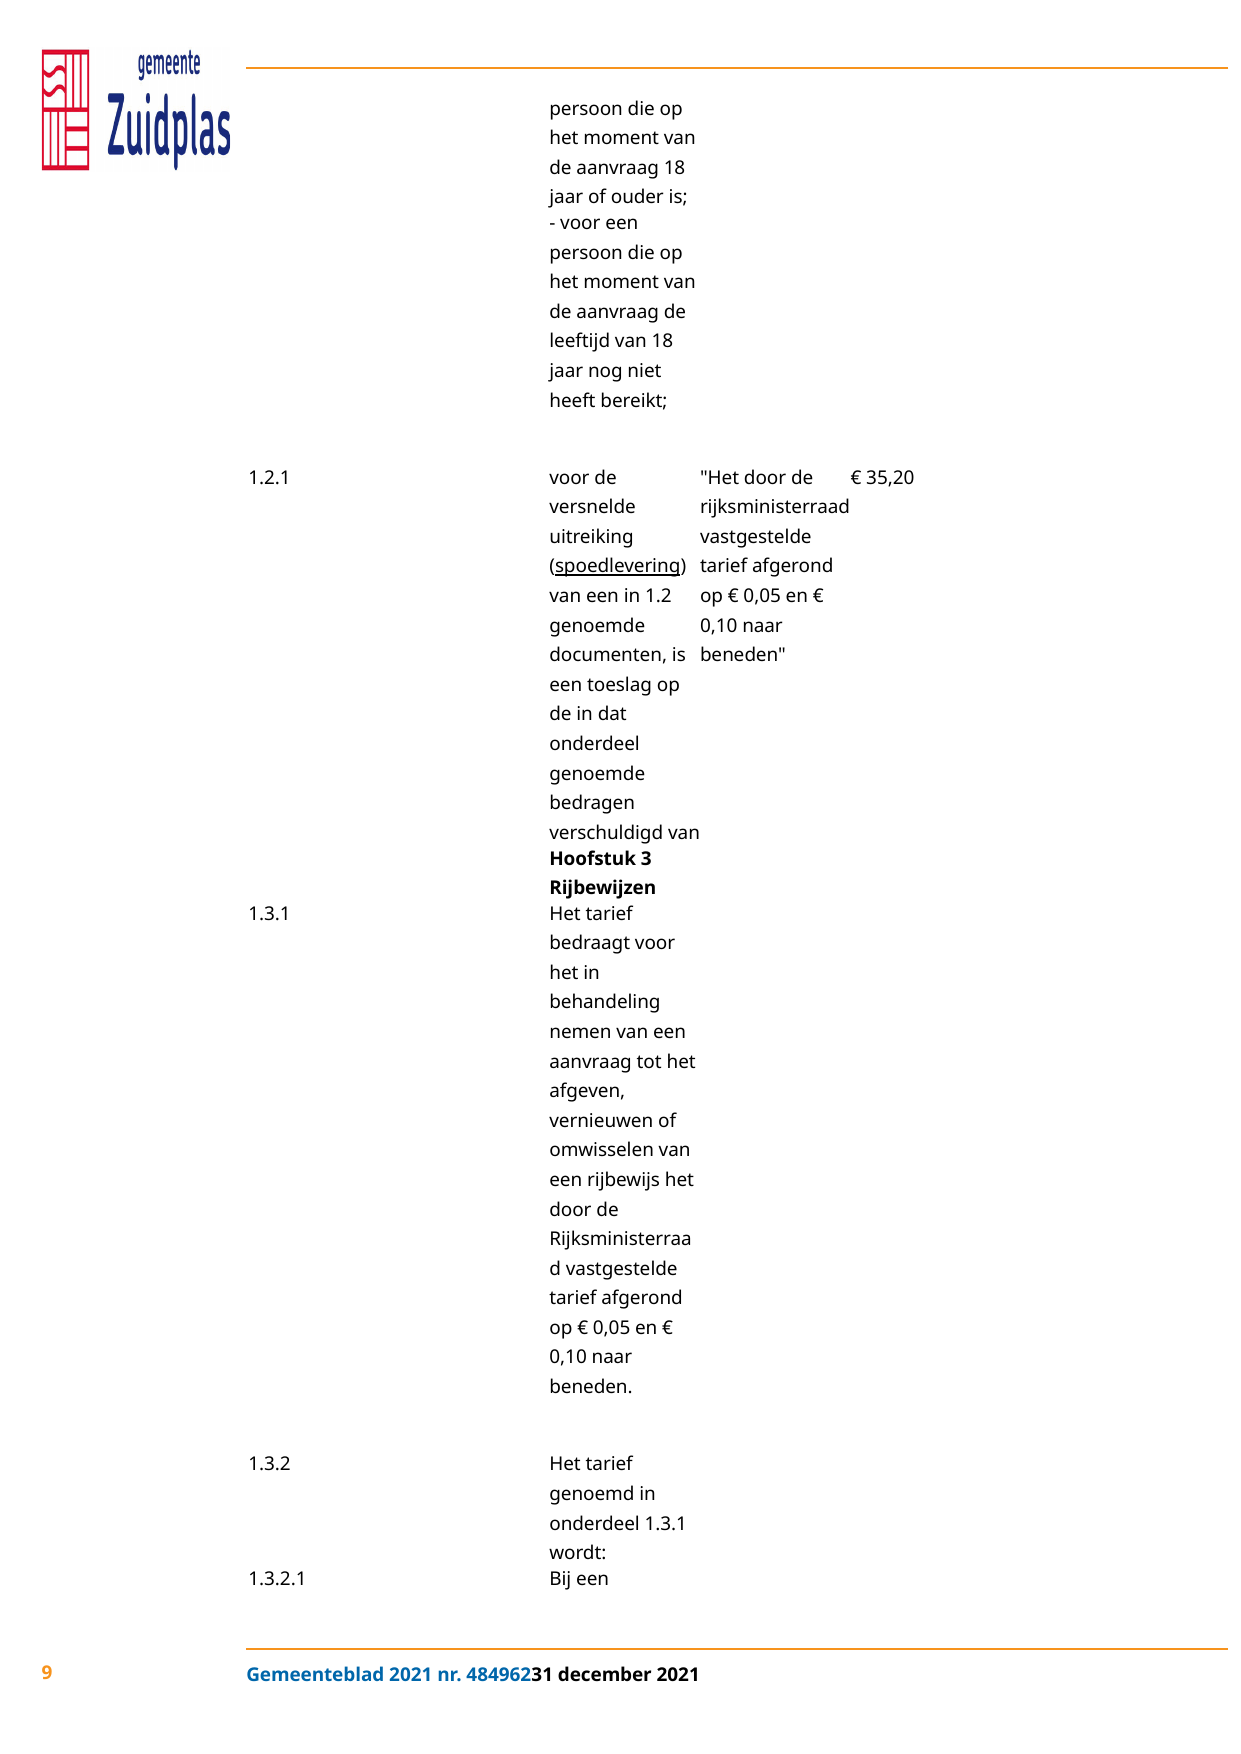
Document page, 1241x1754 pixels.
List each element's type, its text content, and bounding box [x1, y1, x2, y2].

table_cell [700, 900, 850, 1451]
table_cell Het tarief bedraagt voor het in behandeling nemen van een aanvraag tot het afgeven, vernieuwen of omwisselen van een rijbewijs het door de Rijksministerraad vastgestelde tarief afgerond op € 0,05 en € 0,10 naar beneden. [549, 900, 700, 1399]
table_cell [850, 1451, 1001, 1565]
table_cell [248, 95, 549, 464]
table_cell [850, 413, 1001, 438]
table_cell [850, 438, 1001, 464]
table_cell - voor een persoon die op het moment van de aanvraag de leeftijd van 18 jaar nog niet heeft bereikt; [549, 209, 700, 412]
table_cell [700, 413, 850, 438]
table_cell [1001, 693, 1152, 845]
table_cell [1001, 667, 1152, 693]
table_cell [549, 1425, 700, 1451]
table_cell [1001, 900, 1152, 1399]
table_cell [1001, 845, 1152, 900]
table_cell [850, 1565, 1001, 1591]
table_cell [850, 845, 1001, 900]
table_cell [1001, 1565, 1152, 1591]
table_cell [850, 900, 1001, 1451]
table_cell voor de versnelde uitreiking (spoedlevering) van een in 1.2 genoemde documenten, is een toeslag op de in dat onderdeel genoemde bedragen verschuldigd van [549, 464, 700, 845]
table_cell 1.2.1 [248, 464, 549, 845]
table_cell [700, 693, 850, 845]
table_cell [1001, 209, 1152, 412]
table_cell [700, 438, 850, 464]
table_cell [850, 95, 1001, 209]
table_cell [850, 667, 1001, 693]
table_cell [700, 1451, 850, 1565]
table_cell [1001, 464, 1152, 667]
table_cell [1001, 438, 1152, 464]
table_cell [700, 95, 850, 209]
table_cell [700, 845, 850, 900]
picture [41, 47, 231, 172]
table_cell € 35,20 [850, 464, 1001, 667]
table_cell [1001, 1399, 1152, 1425]
table_cell [248, 845, 549, 900]
table_cell "Het door de rijksministerraad vastgestelde tarief afgerond op € 0,05 en € 0,10 naar beneden" [700, 464, 850, 667]
table_cell 1.3.1 [248, 900, 549, 1451]
table_cell [700, 667, 850, 693]
table_cell Bij een [549, 1565, 700, 1591]
table_cell [850, 209, 1001, 412]
table_cell [549, 413, 700, 438]
table_cell [1001, 95, 1152, 209]
table_cell [1001, 1451, 1152, 1565]
table_cell [1001, 413, 1152, 438]
table_cell [549, 1399, 700, 1425]
table_cell [850, 693, 1001, 845]
table_cell 1.3.2 [248, 1451, 549, 1565]
table_cell Hoofstuk 3 Rijbewijzen [549, 845, 700, 900]
table_cell Het tarief genoemd in onderdeel 1.3.1 wordt: [549, 1451, 700, 1565]
table_cell persoon die op het moment van de aanvraag 18 jaar of ouder is; [549, 95, 700, 209]
table_cell 1.3.2.1 [248, 1565, 549, 1591]
table_cell [700, 209, 850, 412]
table_cell [549, 438, 700, 464]
table_cell [1001, 1425, 1152, 1451]
table_cell [700, 1565, 850, 1591]
